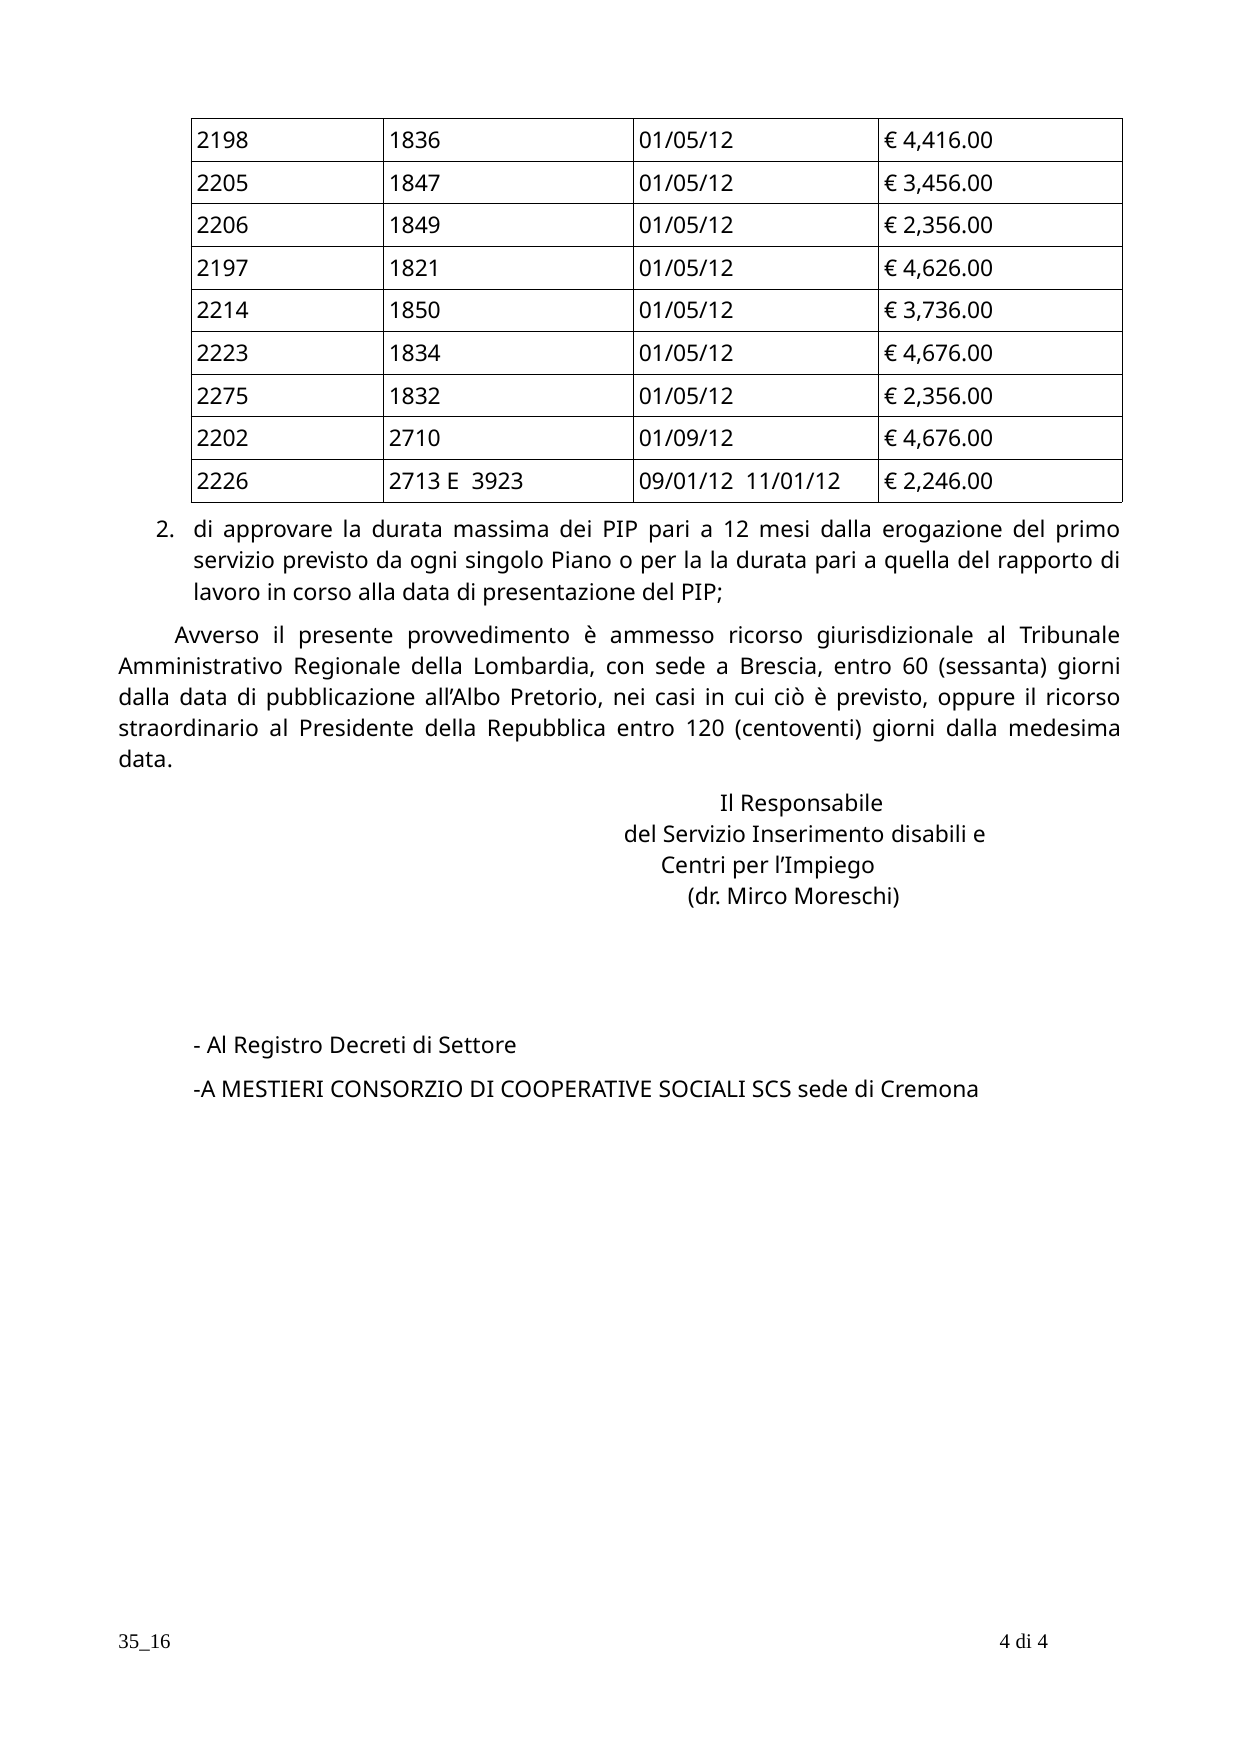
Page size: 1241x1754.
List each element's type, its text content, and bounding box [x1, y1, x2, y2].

list di approvare la durata massima dei PIP pari a 12 mesi dalla erogazione del primo servizio previsto da ogni singolo Piano o per la la durata pari a quella del rapporto di lavoro in corso alla data di presentazione del PIP; [156, 513, 1122, 607]
table_cell 05/01/12 [634, 162, 878, 203]
table_cell 05/01/12 [634, 247, 878, 288]
table_cell € 4.416,00 [879, 119, 1122, 161]
text Avverso il presente provvedimento è ammesso ricorso giurisdizionale al Tribunale Amministrativo Regionale della Lombardia, con sede a Brescia, entro 60 (sessanta) giorni dalla data di pubblicazione all’Albo Pretorio, nei casi in cui ciò è previsto, oppure il ricorso straordinario al Presidente della Repubblica entro 120 (centoventi) giorni dalla medesima data. [118, 619, 1122, 774]
table_cell € 2.356,00 [879, 204, 1122, 246]
table_cell 2202 [192, 417, 383, 459]
text Il Responsabile [118, 787, 1122, 818]
table_cell € 4.626,00 [879, 247, 1122, 288]
table_cell 2197 [192, 247, 383, 288]
table_cell € 3.456,00 [879, 162, 1122, 203]
table_cell 09/01/12 11/01/12 [634, 460, 878, 502]
table_cell 1847 [384, 162, 633, 203]
table_cell 05/01/12 [634, 290, 878, 331]
text - Al Registro Decreti di Settore [118, 1029, 1122, 1060]
text del Servizio Inserimento disabili e [118, 818, 1122, 849]
table_cell 2226 [192, 460, 383, 502]
table_cell 1821 [384, 247, 633, 288]
table_cell 2198 [192, 119, 383, 161]
table_cell 1834 [384, 332, 633, 374]
table_cell € 2.356,00 [879, 375, 1122, 416]
text -A MESTIERI CONSORZIO DI COOPERATIVE SOCIALI SCS sede di Cremona [118, 1072, 1122, 1103]
table_cell 1836 [384, 119, 633, 161]
table_cell 1849 [384, 204, 633, 246]
table_cell 05/01/12 [634, 375, 878, 416]
table_cell 1850 [384, 290, 633, 331]
text (dr. Mirco Moreschi) [118, 880, 1122, 911]
table_cell 2205 [192, 162, 383, 203]
table_cell € 4.676,00 [879, 332, 1122, 374]
table_cell € 3.736,00 [879, 290, 1122, 331]
text Centri per l’Impiego [118, 849, 1122, 880]
table_cell € 4.676,00 [879, 417, 1122, 459]
table_cell 05/01/12 [634, 204, 878, 246]
table_cell 2713 E 3923 [384, 460, 633, 502]
table_cell 05/01/12 [634, 332, 878, 374]
table_cell € 2.246,00 [879, 460, 1122, 502]
table_cell 2206 [192, 204, 383, 246]
table_cell 2223 [192, 332, 383, 374]
table_cell 05/01/12 [634, 119, 878, 161]
table_cell 1832 [384, 375, 633, 416]
table_cell 2275 [192, 375, 383, 416]
table_cell 2214 [192, 290, 383, 331]
table_cell 2710 [384, 417, 633, 459]
table_cell 09/01/12 [634, 417, 878, 459]
